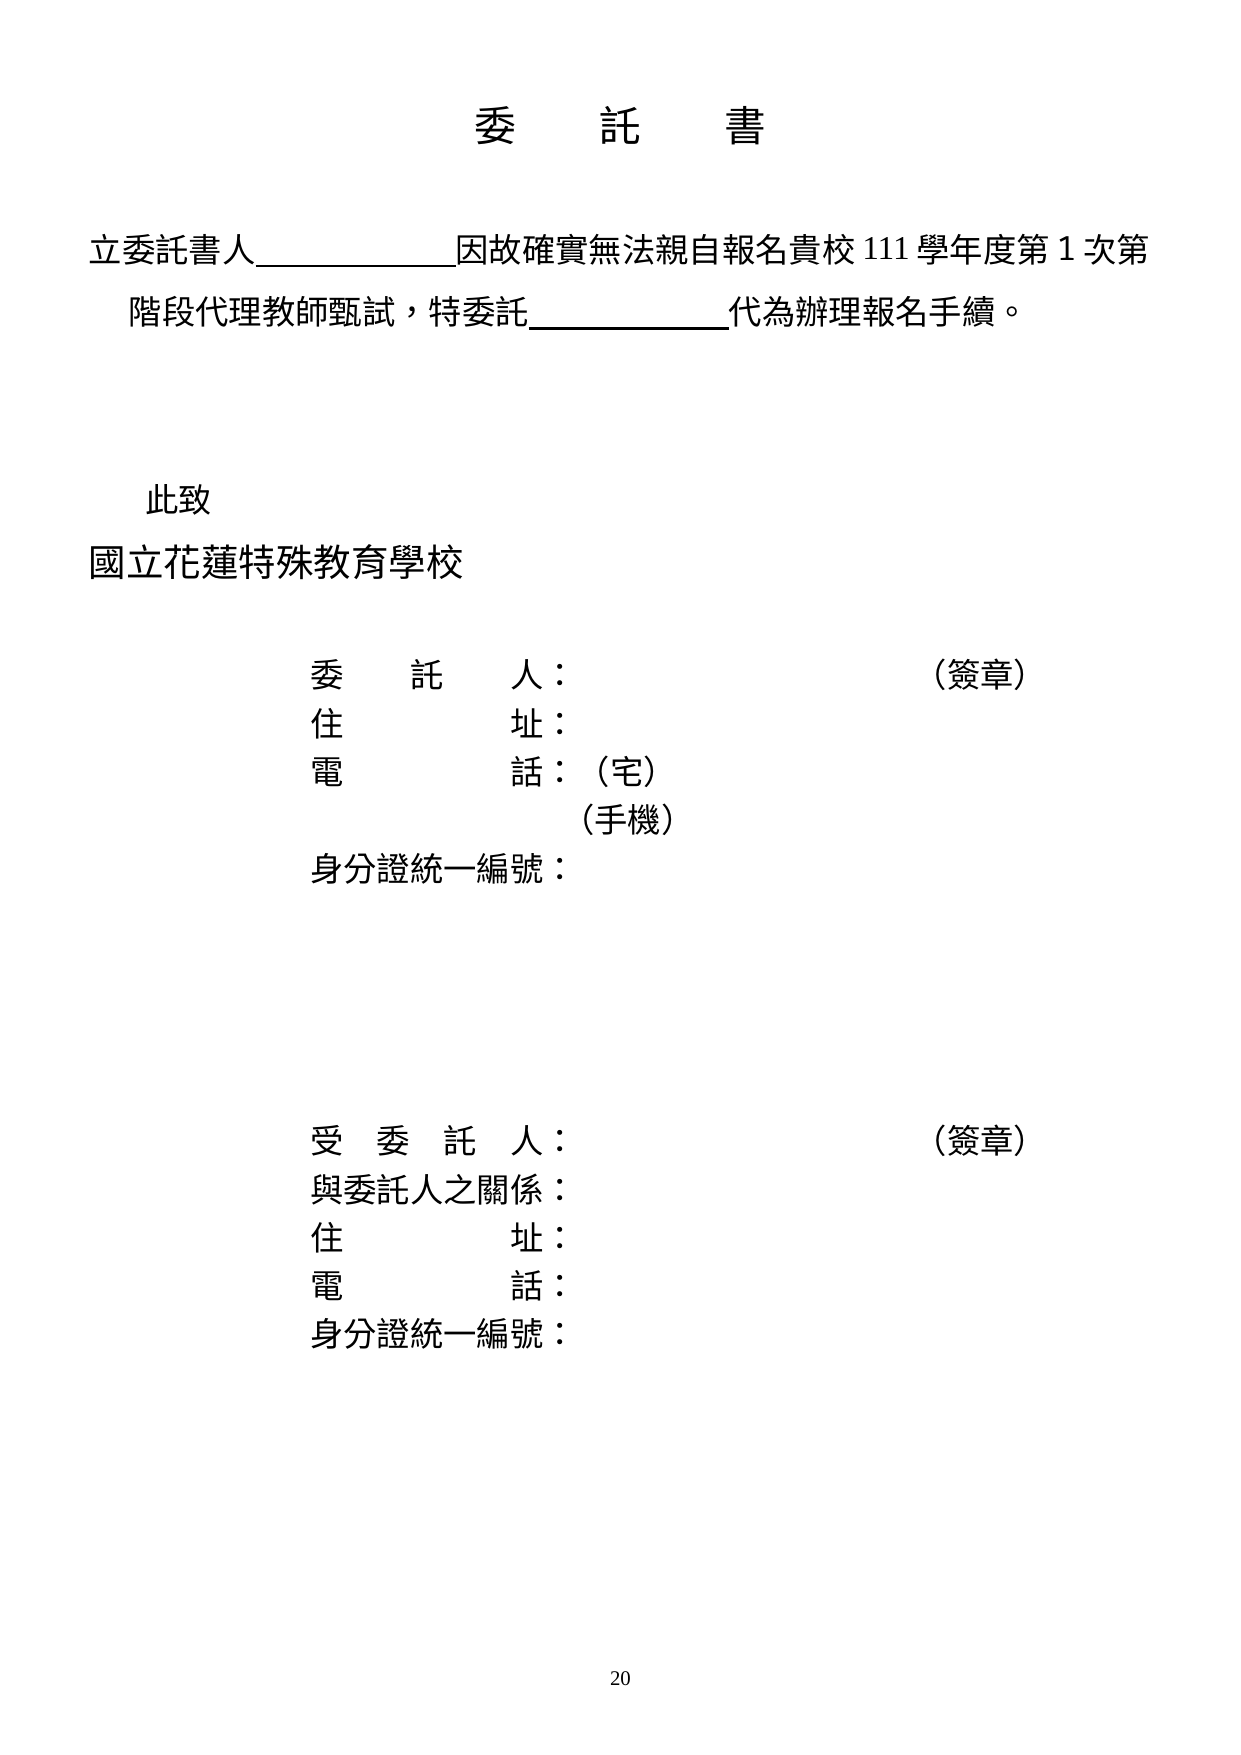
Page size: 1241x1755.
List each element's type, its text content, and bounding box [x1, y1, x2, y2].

text 身分證統一編號： [89, 842, 1152, 891]
text 與委託人之關係： [89, 1163, 1152, 1212]
text 委 託 人： （簽章） [89, 649, 1152, 698]
text 身分證統一編號： [89, 1308, 1152, 1356]
text 受 委 託 人： （簽章） [89, 1115, 1152, 1163]
text （手機） [89, 794, 1152, 842]
text 立委託書人 因故確實無法親自報名貴校111學年度第1次第 [89, 206, 1152, 268]
text 電 話： [89, 1260, 1152, 1308]
text 住 址： [89, 1212, 1152, 1260]
text 國立花蓮特殊教育學校 [89, 518, 1152, 581]
text 電 話：（宅） [89, 746, 1152, 794]
text 階段代理教師甄試，特委託 代為辦理報名手續。 [89, 268, 1152, 331]
text 委 託 書 [89, 81, 1152, 143]
text 住 址： [89, 698, 1152, 746]
text 此致 [89, 456, 1152, 518]
